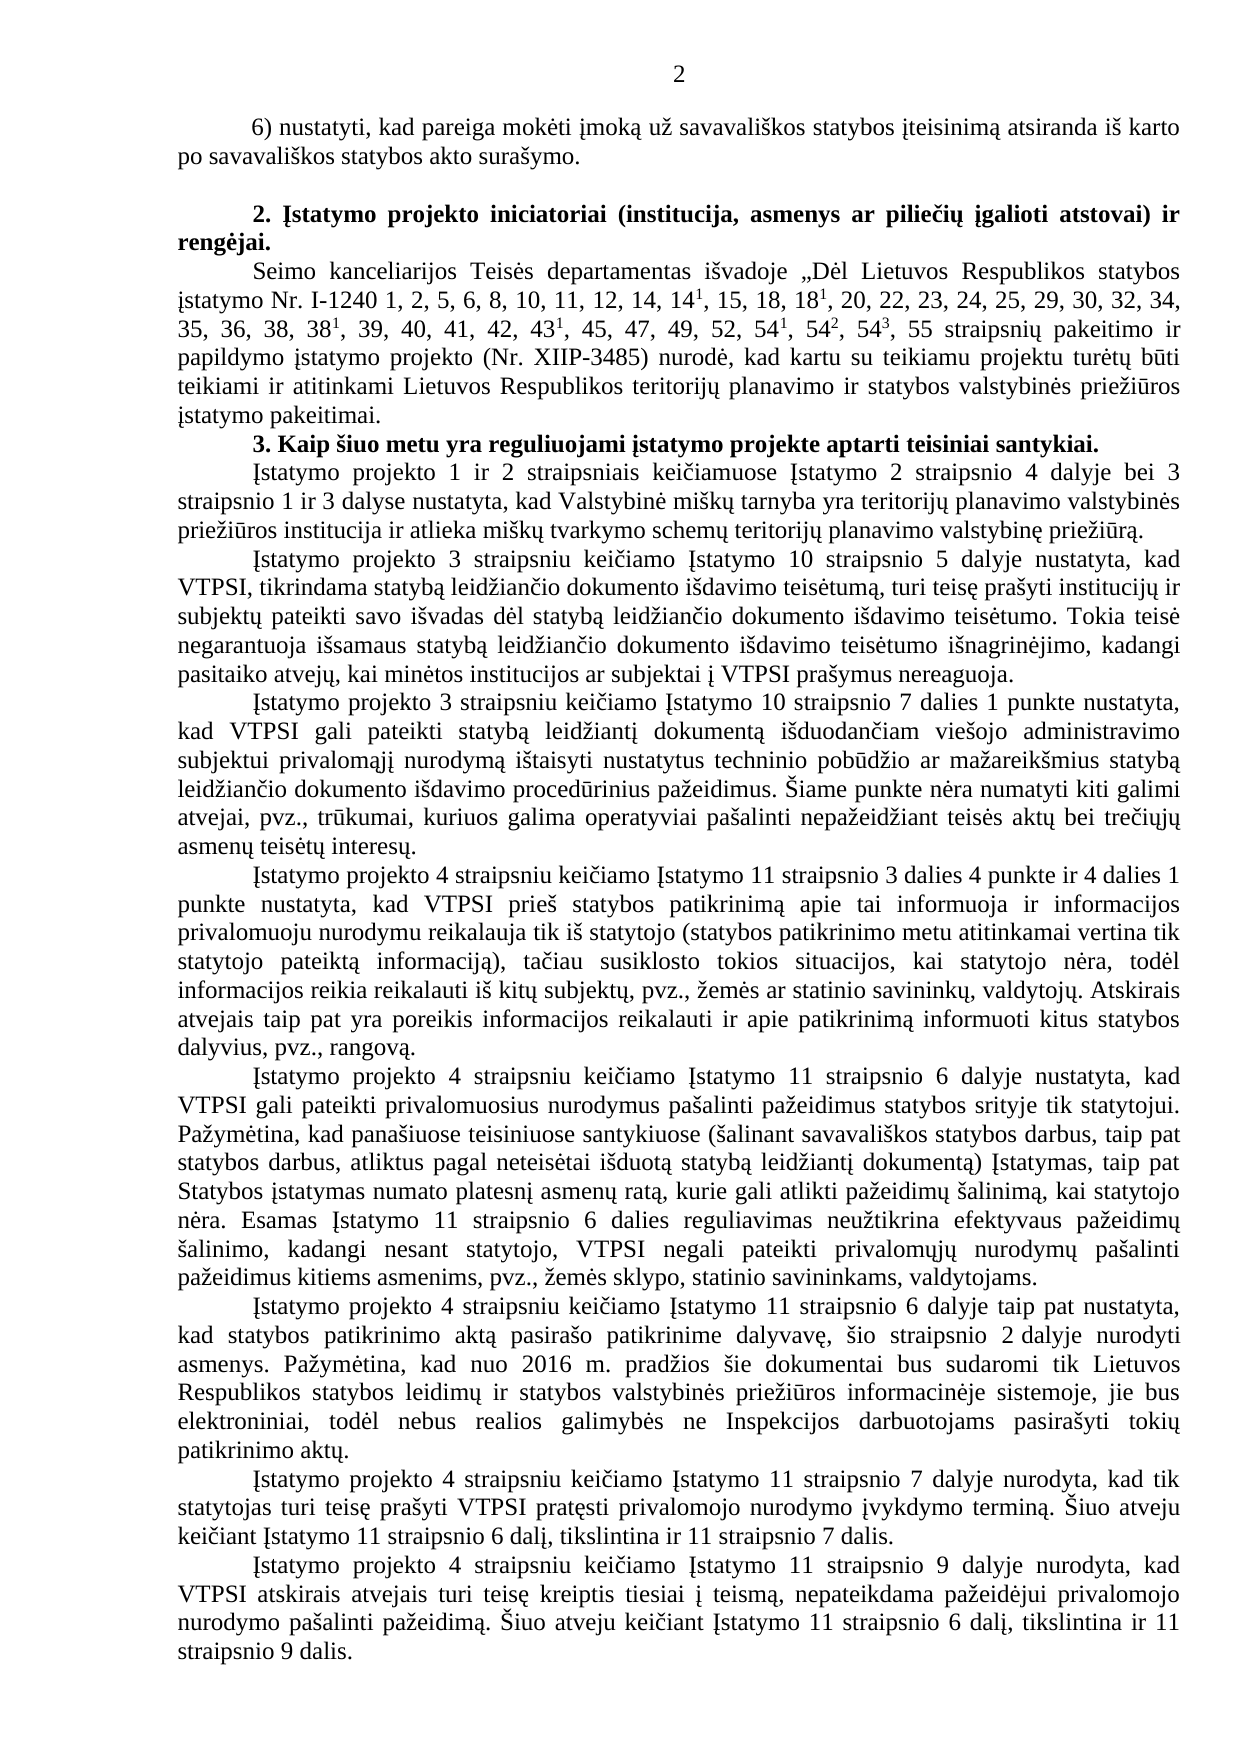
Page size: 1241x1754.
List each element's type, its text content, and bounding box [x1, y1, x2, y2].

text 6) nustatyti, kad pareiga mokėti įmoką už savavališkos statybos įteisinimą atsiranda iš karto po savavališkos statybos akto surašymo. [177, 112, 1181, 170]
text 2. Įstatymo projekto iniciatoriai (institucija, asmenys ar piliečių įgalioti atstovai) ir rengėjai. [177, 199, 1181, 256]
text Įstatymo projekto 4 straipsniu keičiamo Įstatymo 11 straipsnio 6 dalyje nustatyta, kad VTPSI gali pateikti privalomuosius nurodymus pašalinti pažeidimus statybos srityje tik statytojui. Pažymėtina, kad panašiuose teisiniuose santykiuose (šalinant savavališkos statybos darbus, taip pat statybos darbus, atliktus pagal neteisėtai išduotą statybą leidžiantį dokumentą) Įstatymas, taip pat Statybos įstatymas numato platesnį asmenų ratą, kurie gali atlikti pažeidimų šalinimą, kai statytojo nėra. Esamas Įstatymo 11 straipsnio 6 dalies reguliavimas neužtikrina efektyvaus pažeidimų šalinimo, kadangi nesant statytojo, VTPSI negali pateikti privalomųjų nurodymų pašalinti pažeidimus kitiems asmenims, pvz., žemės sklypo, statinio savininkams, valdytojams. [177, 1061, 1181, 1291]
text Įstatymo projekto 1 ir 2 straipsniais keičiamuose Įstatymo 2 straipsnio 4 dalyje bei 3 straipsnio 1 ir 3 dalyse nustatyta, kad Valstybinė miškų tarnyba yra teritorijų planavimo valstybinės priežiūros institucija ir atlieka miškų tvarkymo schemų teritorijų planavimo valstybinę priežiūrą. [177, 457, 1181, 544]
text Įstatymo projekto 3 straipsniu keičiamo Įstatymo 10 straipsnio 5 dalyje nustatyta, kad VTPSI, tikrindama statybą leidžiančio dokumento išdavimo teisėtumą, turi teisę prašyti institucijų ir subjektų pateikti savo išvadas dėl statybą leidžiančio dokumento išdavimo teisėtumo. Tokia teisė negarantuoja išsamaus statybą leidžiančio dokumento išdavimo teisėtumo išnagrinėjimo, kadangi pasitaiko atvejų, kai minėtos institucijos ar subjektai į VTPSI prašymus nereaguoja. [177, 544, 1181, 687]
text 3. Kaip šiuo metu yra reguliuojami įstatymo projekte aptarti teisiniai santykiai. [177, 429, 1181, 457]
text Įstatymo projekto 4 straipsniu keičiamo Įstatymo 11 straipsnio 6 dalyje taip pat nustatyta, kad statybos patikrinimo aktą pasirašo patikrinime dalyvavę, šio straipsnio 2 dalyje nurodyti asmenys. Pažymėtina, kad nuo 2016 m. pradžios šie dokumentai bus sudaromi tik Lietuvos Respublikos statybos leidimų ir statybos valstybinės priežiūros informacinėje sistemoje, jie bus elektroniniai, todėl nebus realios galimybės ne Inspekcijos darbuotojams pasirašyti tokių patikrinimo aktų. [177, 1291, 1181, 1464]
text Seimo kanceliarijos Teisės departamentas išvadoje „Dėl Lietuvos Respublikos statybos įstatymo Nr. I-1240 1, 2, 5, 6, 8, 10, 11, 12, 14, 141, 15, 18, 181, 20, 22, 23, 24, 25, 29, 30, 32, 34, 35, 36, 38, 381, 39, 40, 41, 42, 431, 45, 47, 49, 52, 541, 542, 543, 55 straipsnių pakeitimo ir papildymo įstatymo projekto (Nr. XIIP-3485) nurodė, kad kartu su teikiamu projektu turėtų būti teikiami ir atitinkami Lietuvos Respublikos teritorijų planavimo ir statybos valstybinės priežiūros įstatymo pakeitimai. [177, 256, 1181, 429]
text Įstatymo projekto 4 straipsniu keičiamo Įstatymo 11 straipsnio 3 dalies 4 punkte ir 4 dalies 1 punkte nustatyta, kad VTPSI prieš statybos patikrinimą apie tai informuoja ir informacijos privalomuoju nurodymu reikalauja tik iš statytojo (statybos patikrinimo metu atitinkamai vertina tik statytojo pateiktą informaciją), tačiau susiklosto tokios situacijos, kai statytojo nėra, todėl informacijos reikia reikalauti iš kitų subjektų, pvz., žemės ar statinio savininkų, valdytojų. Atskirais atvejais taip pat yra poreikis informacijos reikalauti ir apie patikrinimą informuoti kitus statybos dalyvius, pvz., rangovą. [177, 860, 1181, 1061]
text Įstatymo projekto 4 straipsniu keičiamo Įstatymo 11 straipsnio 9 dalyje nurodyta, kad VTPSI atskirais atvejais turi teisę kreiptis tiesiai į teismą, nepateikdama pažeidėjui privalomojo nurodymo pašalinti pažeidimą. Šiuo atveju keičiant Įstatymo 11 straipsnio 6 dalį, tikslintina ir 11 straipsnio 9 dalis. [177, 1550, 1181, 1665]
text Įstatymo projekto 3 straipsniu keičiamo Įstatymo 10 straipsnio 7 dalies 1 punkte nustatyta, kad VTPSI gali pateikti statybą leidžiantį dokumentą išduodančiam viešojo administravimo subjektui privalomąjį nurodymą ištaisyti nustatytus techninio pobūdžio ar mažareikšmius statybą leidžiančio dokumento išdavimo procedūrinius pažeidimus. Šiame punkte nėra numatyti kiti galimi atvejai, pvz., trūkumai, kuriuos galima operatyviai pašalinti nepažeidžiant teisės aktų bei trečiųjų asmenų teisėtų interesų. [177, 687, 1181, 860]
text Įstatymo projekto 4 straipsniu keičiamo Įstatymo 11 straipsnio 7 dalyje nurodyta, kad tik statytojas turi teisę prašyti VTPSI pratęsti privalomojo nurodymo įvykdymo terminą. Šiuo atveju keičiant Įstatymo 11 straipsnio 6 dalį, tikslintina ir 11 straipsnio 7 dalis. [177, 1464, 1181, 1550]
